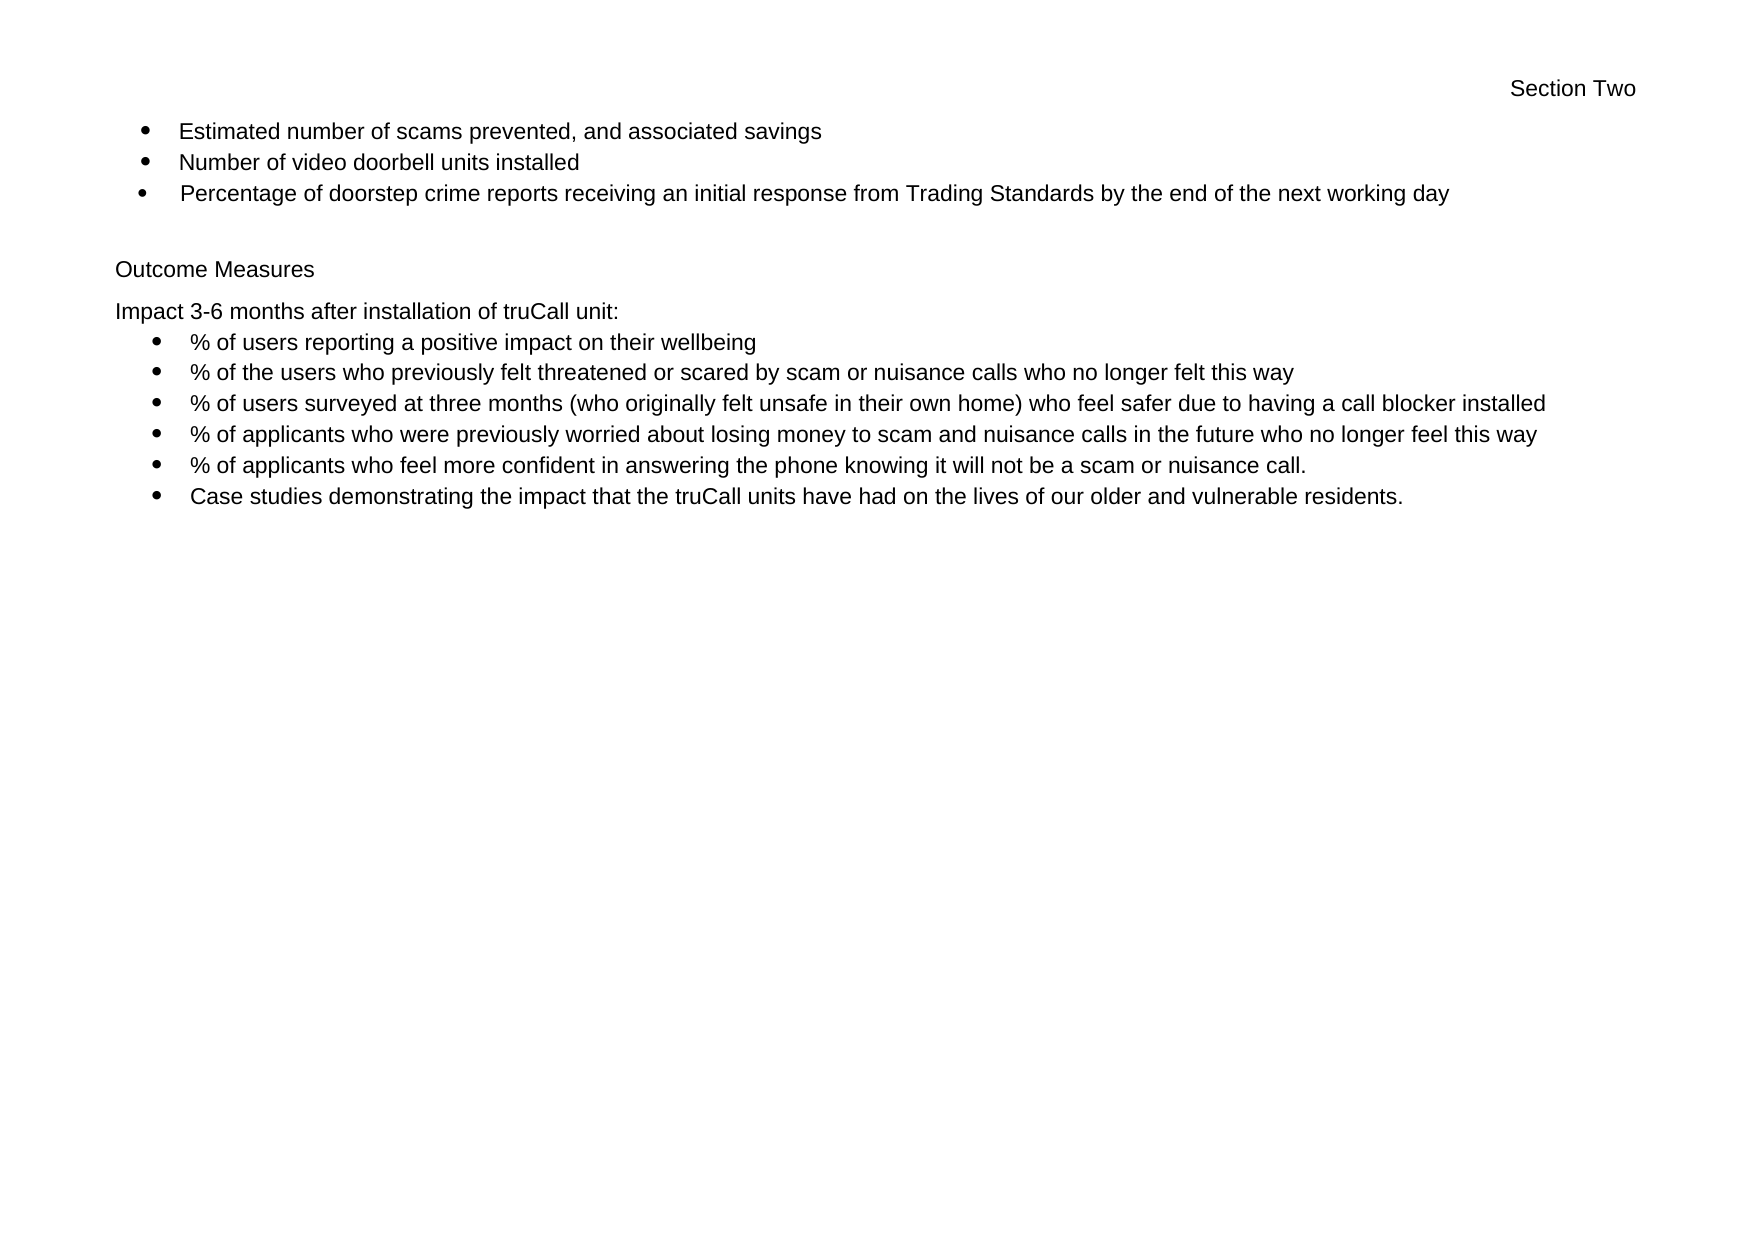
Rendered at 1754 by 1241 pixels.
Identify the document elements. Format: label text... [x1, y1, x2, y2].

table_header Percentage of doorstep crime reports receiving an initial response from Trading Standards by the end of the next working day [104, 180, 1636, 210]
list Estimated number of scams prevented, and associated savings [141, 118, 1636, 145]
table_cell Outcome Measures Impact 3-6 months after installation of truCall unit: % of users reporting a positive impact on their wellbeing % of the users who previously felt threatened or scared by scam or nuisance calls who no longer felt this way % of users surveyed at three months (who originally felt unsafe in their own home) who feel safer due to having a call blocker installed % of applicants who were previously worried about losing money to scam and nuisance calls in the future who no longer feel this way % of applicants who feel more confident in answering the phone knowing it will not be a scam or nuisance call. Case studies demonstrating the impact that the truCall units have had on the lives of our older and vulnerable residents. [104, 210, 1636, 546]
list Number of video doorbell units installed [141, 149, 1636, 176]
